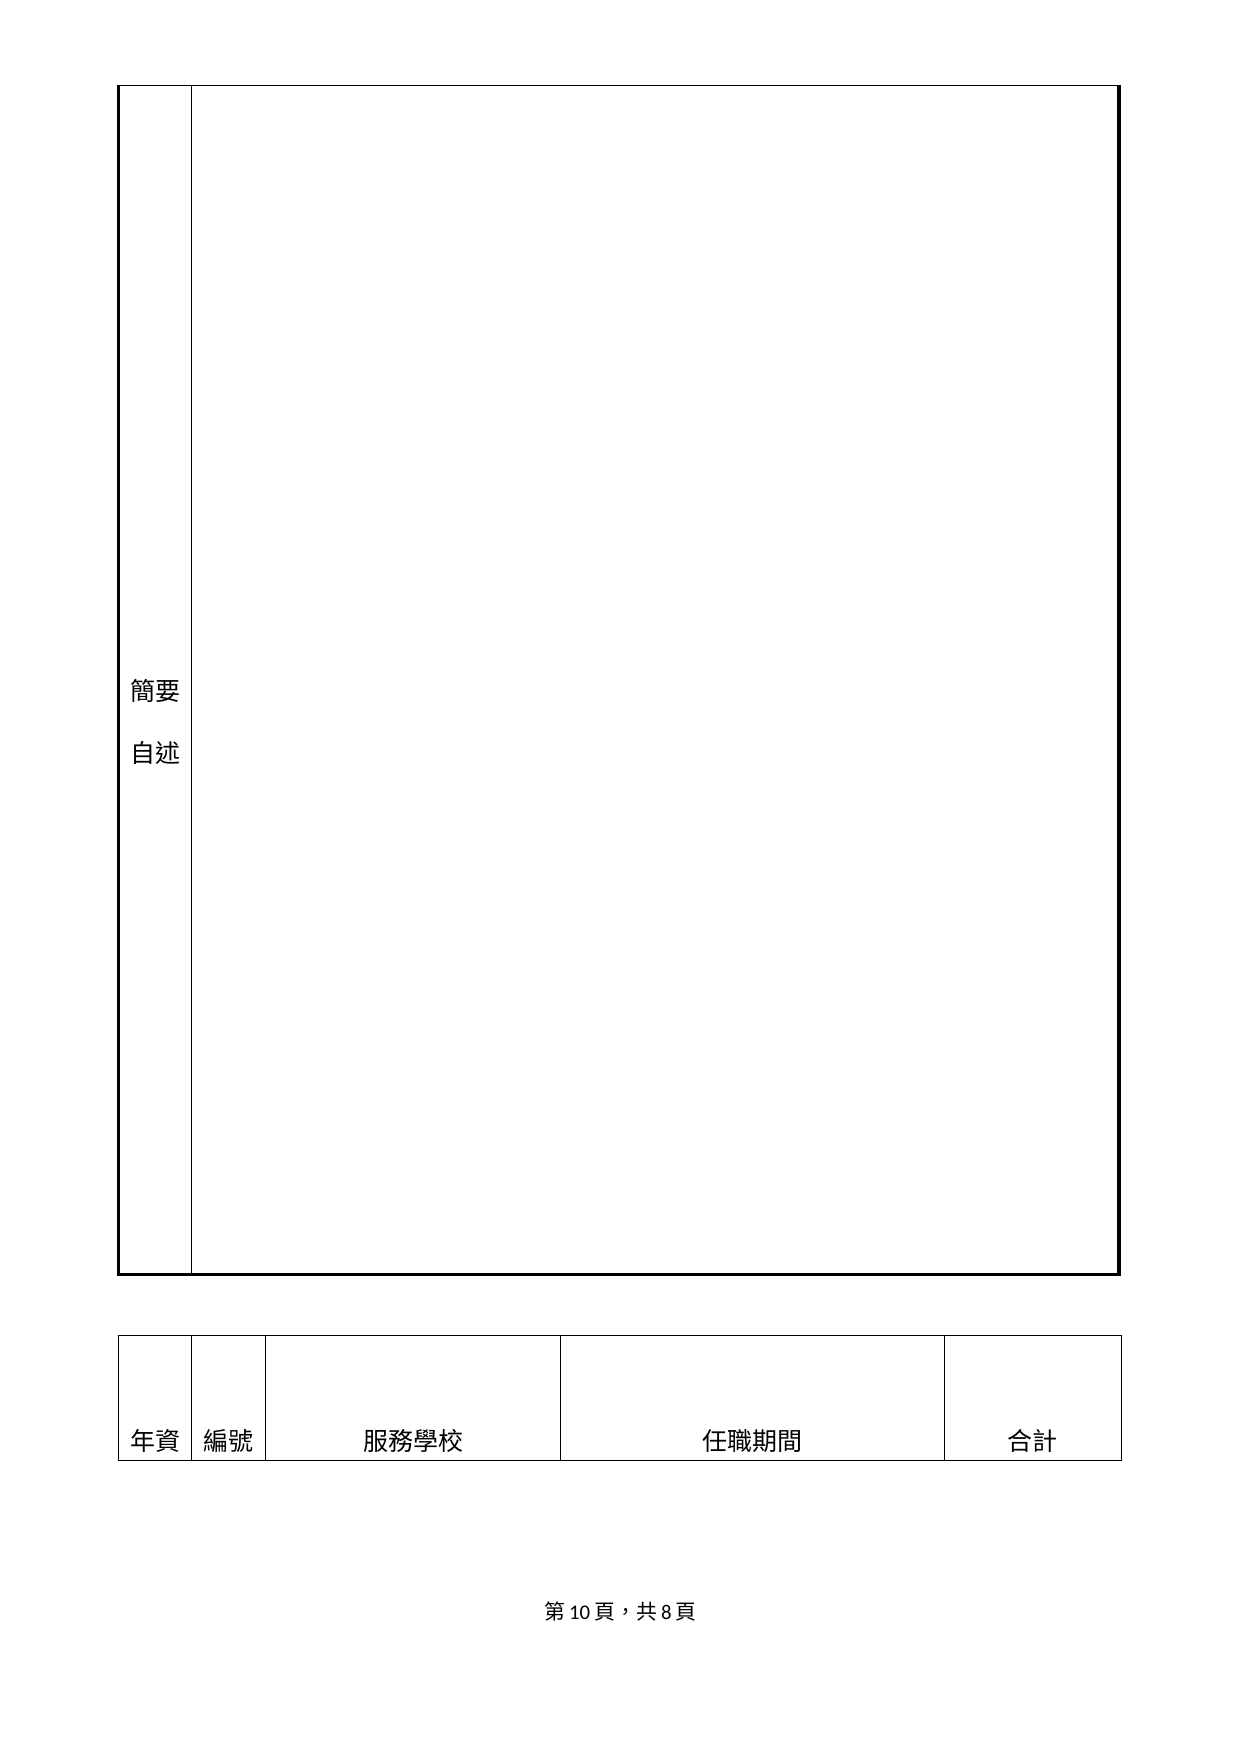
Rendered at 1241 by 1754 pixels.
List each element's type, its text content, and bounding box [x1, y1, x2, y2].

table_header 任職期間 [561, 1336, 944, 1460]
table_cell [192, 86, 1117, 1272]
table_cell 簡要自述 [120, 86, 191, 1272]
table_header 編號 [192, 1336, 265, 1460]
table_header 年資 [119, 1336, 191, 1460]
table_header 服務學校 [266, 1336, 560, 1460]
table_header 合計 [945, 1336, 1121, 1460]
